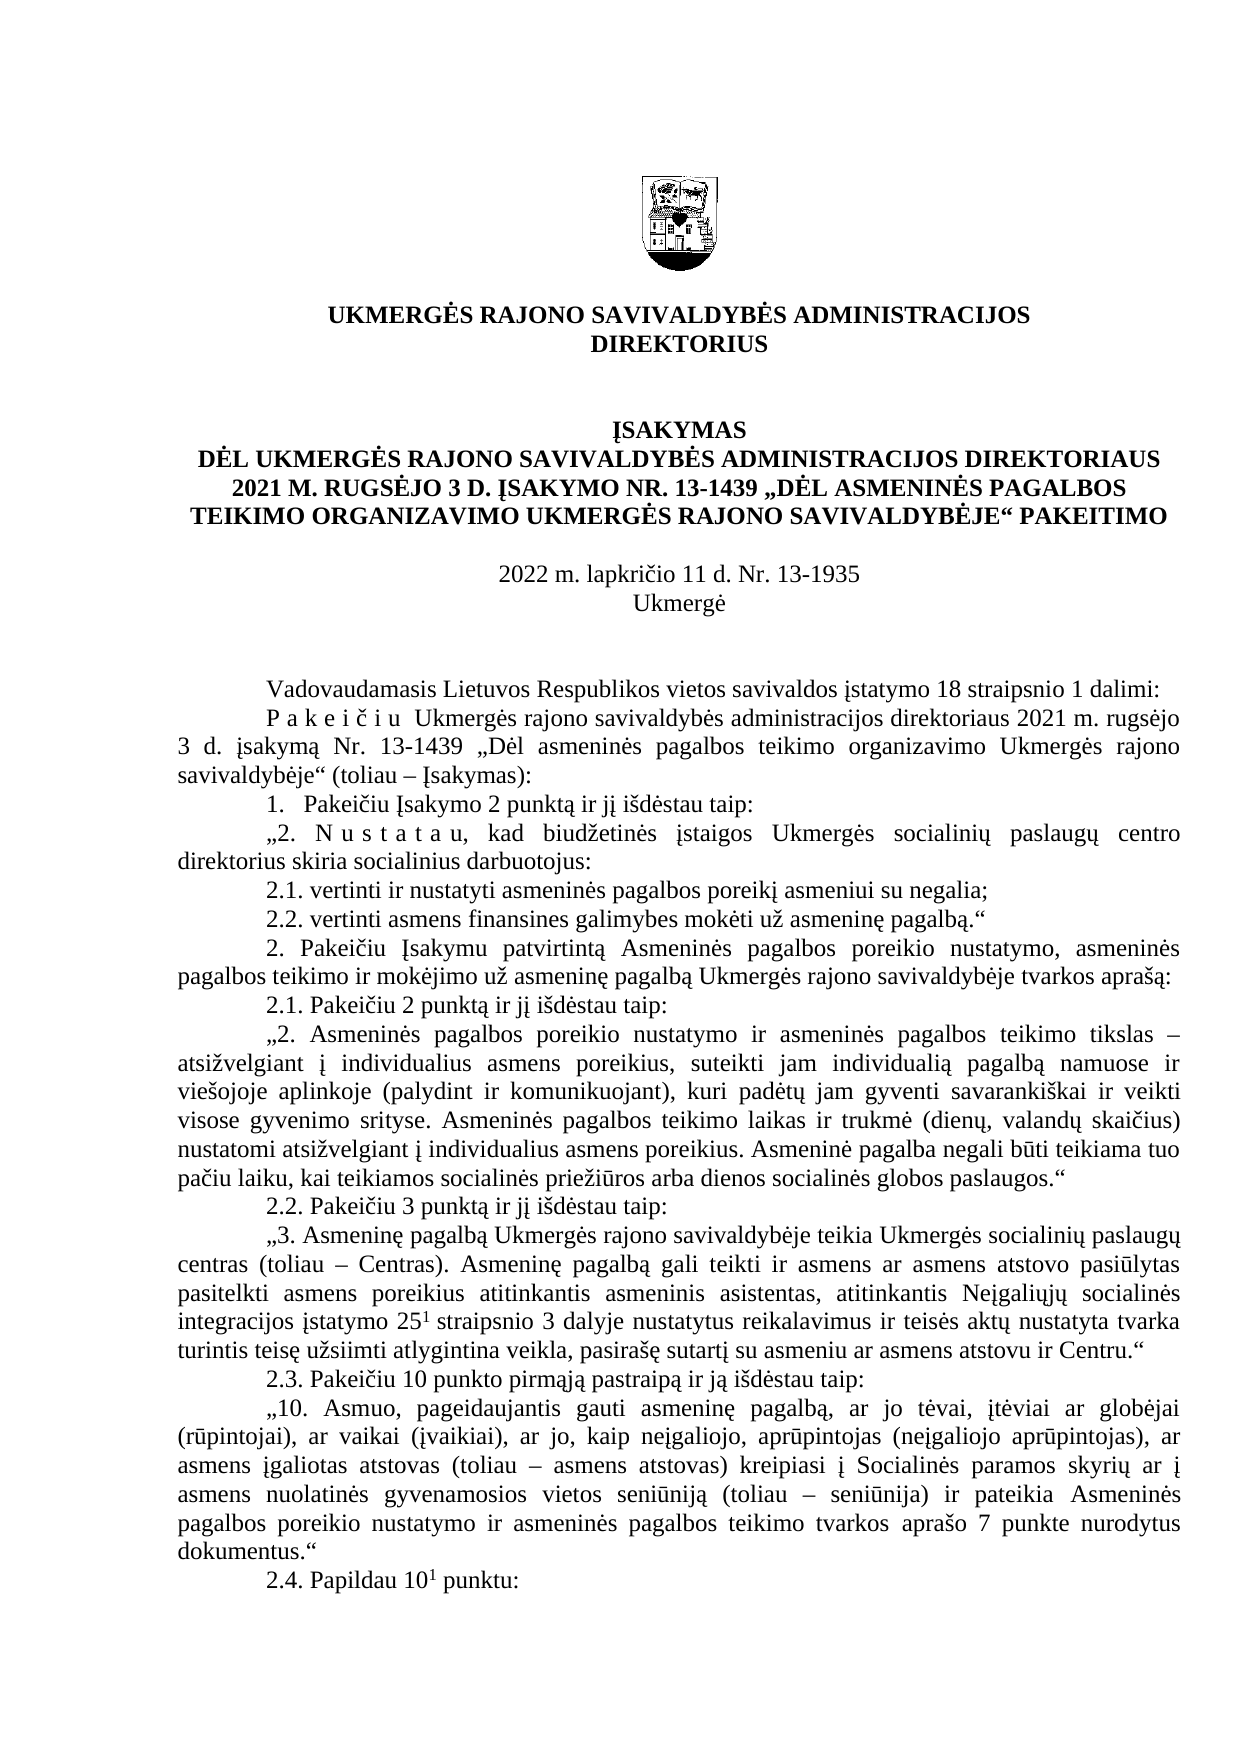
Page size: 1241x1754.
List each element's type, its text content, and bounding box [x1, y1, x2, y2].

text „10. Asmuo, pageidaujantis gauti asmeninę pagalbą, ar jo tėvai, įtėviai ar globėjai (rūpintojai), ar vaikai (įvaikiai), ar jo, kaip neįgaliojo, aprūpintojas (neįgaliojo aprūpintojas), ar asmens įgaliotas atstovas (toliau – asmens atstovas) kreipiasi į Socialinės paramos skyrių ar į asmens nuolatinės gyvenamosios vietos seniūniją (toliau – seniūnija) ir pateikia Asmeninės pagalbos poreikio nustatymo ir asmeninės pagalbos teikimo tvarkos aprašo 7 punkte nurodytus dokumentus.“ [177, 1393, 1181, 1565]
text 2.4. Papildau 101 punktu: [177, 1565, 1181, 1594]
text ĮSAKYMAS [177, 415, 1181, 444]
text „2. Nustatau, kad biudžetinės įstaigos Ukmergės socialinių paslaugų centro direktorius skiria socialinius darbuotojus: [177, 818, 1181, 875]
text „3. Asmeninę pagalbą Ukmergės rajono savivaldybėje teikia Ukmergės socialinių paslaugų centras (toliau – Centras). Asmeninę pagalbą gali teikti ir asmens ar asmens atstovo pasiūlytas pasitelkti asmens poreikius atitinkantis asmeninis asistentas, atitinkantis Neįgaliųjų socialinės integracijos įstatymo 251 straipsnio 3 dalyje nustatytus reikalavimus ir teisės aktų nustatyta tvarka turintis teisę užsiimti atlygintina veikla, pasirašę sutartį su asmeniu ar asmens atstovu ir Centru.“ [177, 1220, 1181, 1364]
text DIREKTORIUS [177, 329, 1181, 358]
text 2022 m. lapkričio 11 d. Nr. 13-1935 [177, 559, 1181, 588]
text „2. Asmeninės pagalbos poreikio nustatymo ir asmeninės pagalbos teikimo tikslas – atsižvelgiant į individualius asmens poreikius, suteikti jam individualią pagalbą namuose ir viešojoje aplinkoje (palydint ir komunikuojant), kuri padėtų jam gyventi savarankiškai ir veikti visose gyvenimo srityse. Asmeninės pagalbos teikimo laikas ir trukmė (dienų, valandų skaičius) nustatomi atsižvelgiant į individualius asmens poreikius. Asmeninė pagalba negali būti teikiama tuo pačiu laiku, kai teikiamos socialinės priežiūros arba dienos socialinės globos paslaugos.“ [177, 1019, 1181, 1191]
text 2.3. Pakeičiu 10 punkto pirmąją pastraipą ir ją išdėstau taip: [177, 1364, 1181, 1393]
text UKMERGĖS RAJONO SAVIVALDYBĖS ADMINISTRACIJOS [177, 300, 1181, 329]
text 1. Pakeičiu Įsakymo 2 punktą ir jį išdėstau taip: [266, 789, 1181, 818]
text DĖL UKMERGĖS RAJONO SAVIVALDYBĖS ADMINISTRACIJOS DIREKTORIAUS 2021 M. RUGSĖJO 3 D. ĮSAKYMO NR. 13-1439 „DĖL ASMENINĖS PAGALBOS TEIKIMO ORGANIZAVIMO UKMERGĖS RAJONO SAVIVALDYBĖJE“ PAKEITIMO [177, 444, 1181, 530]
text 2.1. Pakeičiu 2 punktą ir jį išdėstau taip: [177, 990, 1181, 1019]
text 2.2. Pakeičiu 3 punktą ir jį išdėstau taip: [177, 1191, 1181, 1220]
text 2.2. vertinti asmens finansines galimybes mokėti už asmeninę pagalbą.“ [177, 904, 1181, 933]
text 2. Pakeičiu Įsakymu patvirtintą Asmeninės pagalbos poreikio nustatymo, asmeninės pagalbos teikimo ir mokėjimo už asmeninę pagalbą Ukmergės rajono savivaldybėje tvarkos aprašą: [177, 933, 1181, 990]
text 2.1. vertinti ir nustatyti asmeninės pagalbos poreikį asmeniui su negalia; [177, 875, 1181, 904]
text P a k e i č i u Ukmergės rajono savivaldybės administracijos direktoriaus 2021 m. rugsėjo 3 d. įsakymą Nr. 13-1439 „Dėl asmeninės pagalbos teikimo organizavimo Ukmergės rajono savivaldybėje“ (toliau – Įsakymas): [177, 703, 1181, 789]
text Vadovaudamasis Lietuvos Respublikos vietos savivaldos įstatymo 18 straipsnio 1 dalimi: [177, 674, 1181, 703]
text Ukmergė [177, 588, 1181, 616]
